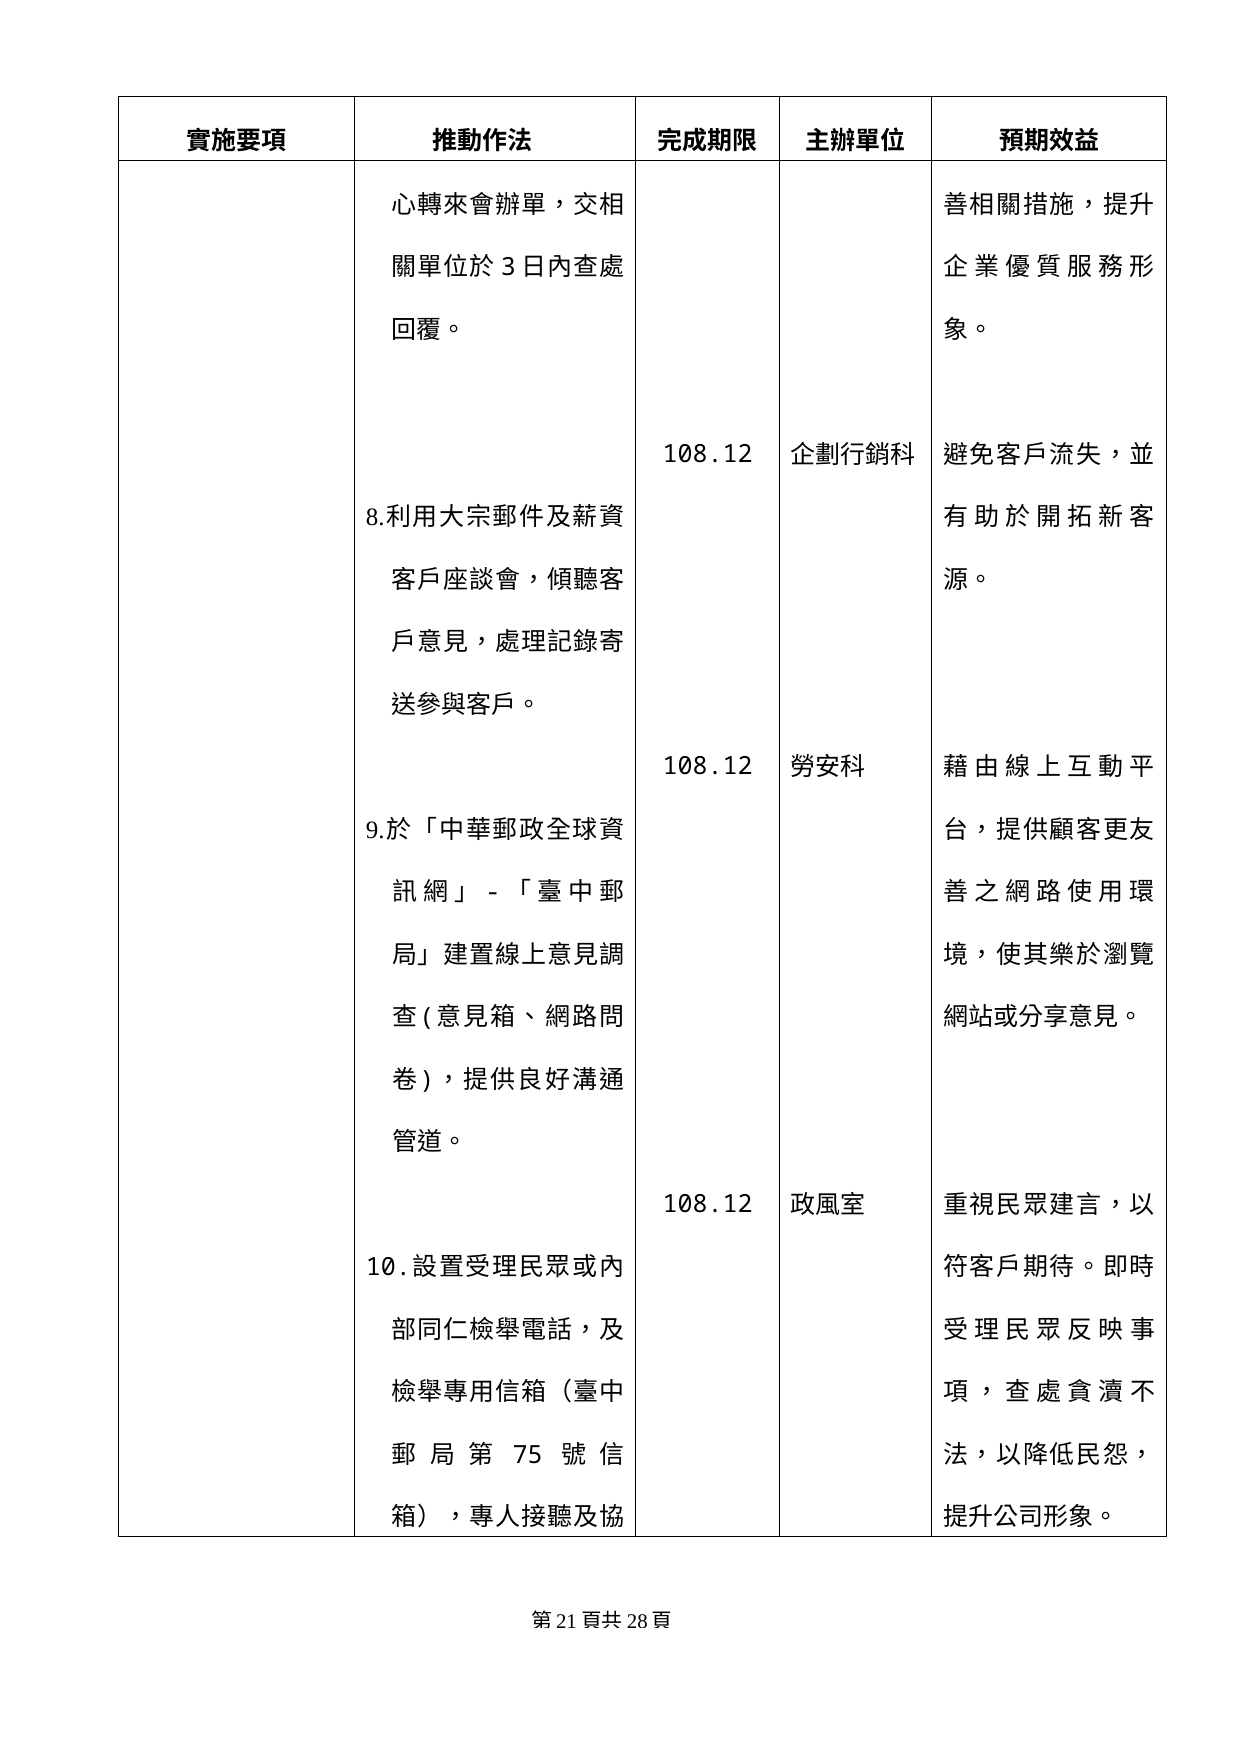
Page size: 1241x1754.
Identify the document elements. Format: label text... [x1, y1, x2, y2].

table_cell 108.12 108.12 108.12 [636, 161, 779, 1536]
table_cell [119, 161, 354, 1536]
table_cell 善相關措施，提升企業優質服務形象。 避免客戶流失，並有助於開拓新客源。 藉由線上互動平台，提供顧客更友善之網路使用環境，使其樂於瀏覽網站或分享意見。 重視民眾建言，以符客戶期待。即時受理民眾反映事項，查處貪瀆不法，以降低民怨，提升公司形象。 [932, 161, 1166, 1536]
table_header 主辦單位 [780, 97, 931, 160]
table_header 預期效益 [932, 97, 1166, 160]
table_header 實施要項 [119, 97, 354, 160]
table_cell 企劃行銷科 勞安科 政風室 [780, 161, 931, 1536]
table_cell 心轉來會辦單，交相關單位於3日內查處回覆。 8.利用大宗郵件及薪資客戶座談會，傾聽客戶意見，處理記錄寄送參與客戶。 9.於「中華郵政全球資訊網」-「臺中郵局」建置線上意見調查(意見箱、網路問卷)，提供良好溝通管道。 10.設置受理民眾或內部同仁檢舉電話，及檢舉專用信箱（臺中郵局第75號信箱），專人接聽及協 [355, 161, 635, 1536]
table_header 推動作法 [355, 97, 635, 160]
table_header 完成期限 [636, 97, 779, 160]
